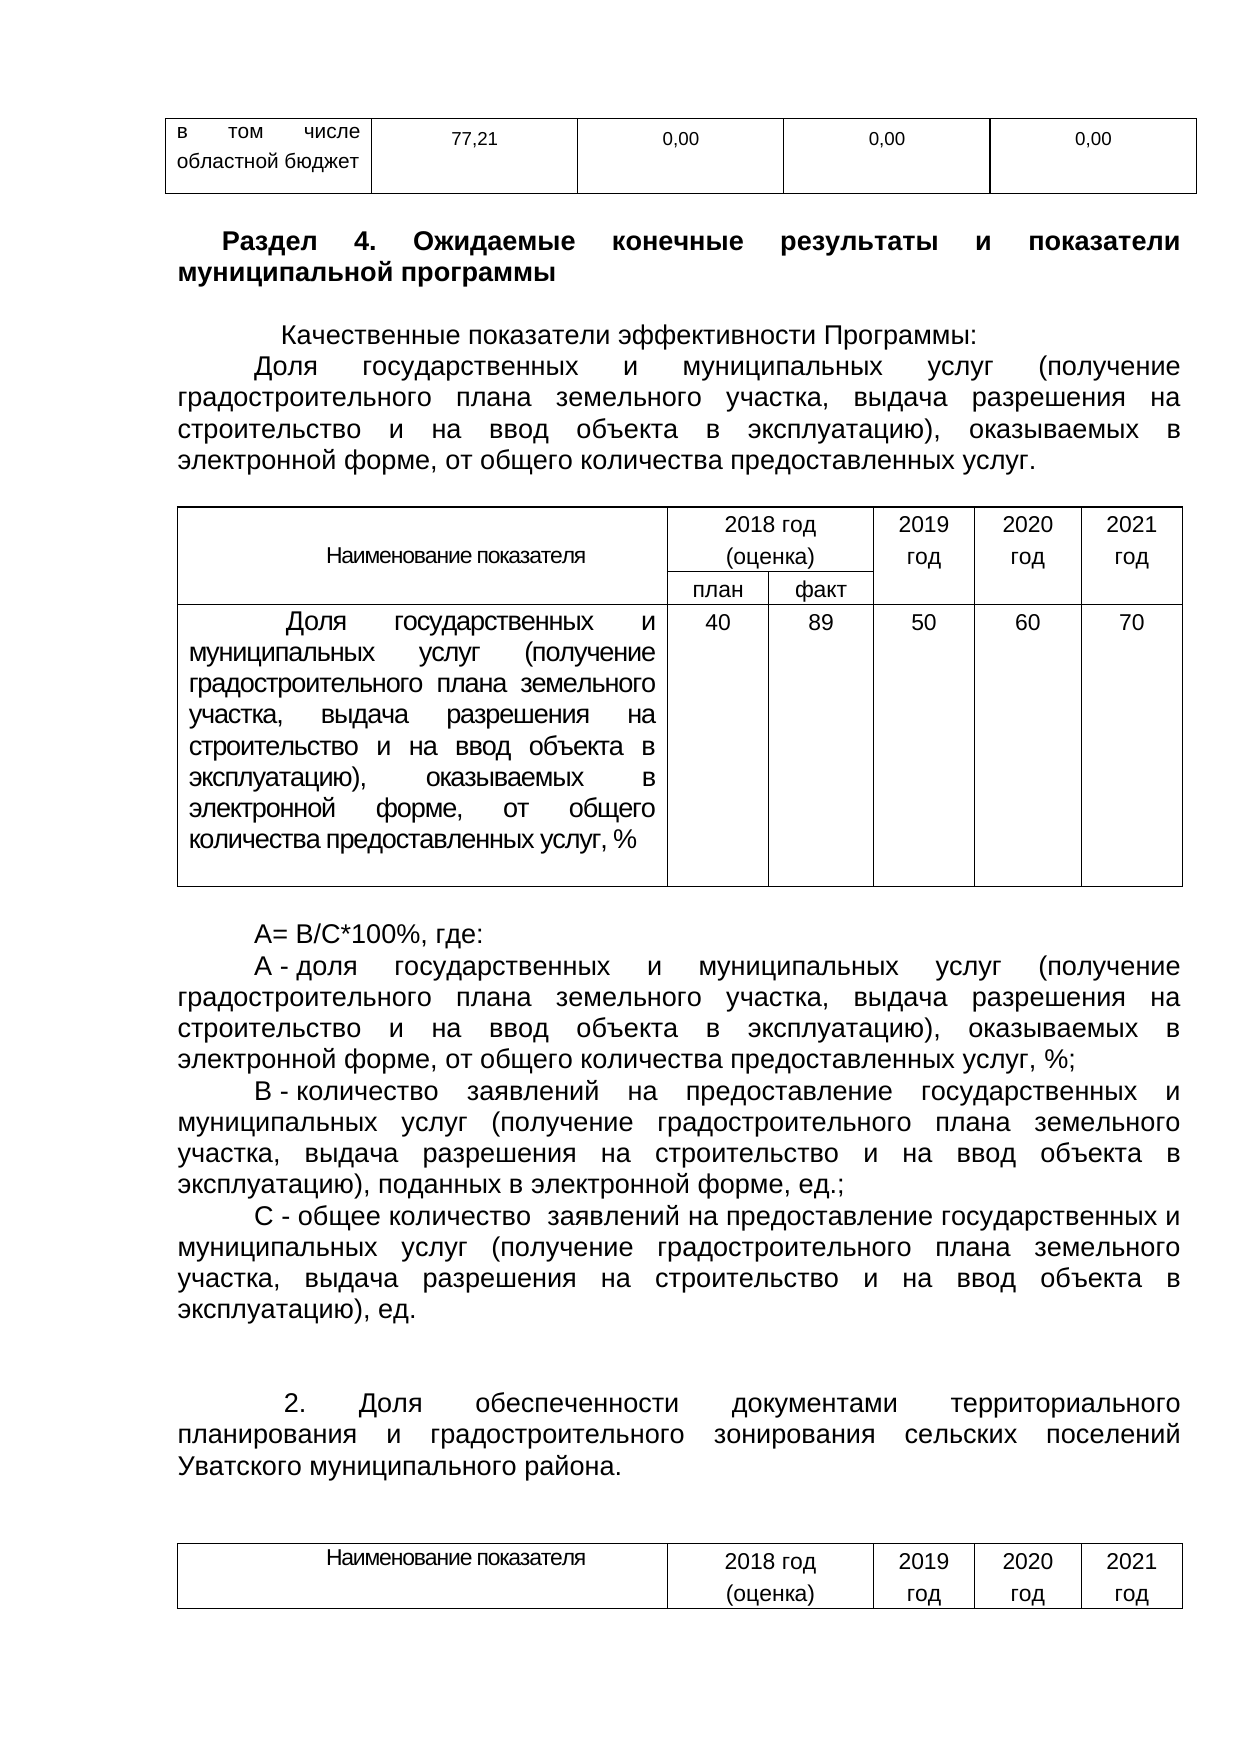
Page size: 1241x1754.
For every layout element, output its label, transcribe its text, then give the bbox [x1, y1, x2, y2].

text А= В/С*100%, где: [177, 918, 1181, 949]
table_cell 0,00 [578, 119, 783, 193]
table_cell план [668, 572, 768, 604]
table_header Наименование показателя [178, 508, 667, 604]
table_header 2021 год [1082, 1544, 1182, 1608]
text С - общее количество заявлений на предоставление государственных и муниципальных услуг (получение градостроительного плана земельного участка, выдача разрешения на строительство и на ввод объекта в эксплуатацию), ед. [177, 1199, 1181, 1324]
text 2. Доля обеспеченности документами территориального планирования и градостроительного зонирования сельских поселений Уватского муниципального района. [177, 1387, 1181, 1481]
table_header 2020 год [975, 1544, 1081, 1608]
table_cell 89 [769, 605, 873, 886]
text В - количество заявлений на предоставление государственных и муниципальных услуг (получение градостроительного плана земельного участка, выдача разрешения на строительство и на ввод объекта в эксплуатацию), поданных в электронной форме, ед.; [177, 1074, 1181, 1199]
table_header 2021 год [1082, 508, 1182, 604]
text А - доля государственных и муниципальных услуг (получение градостроительного плана земельного участка, выдача разрешения на строительство и на ввод объекта в эксплуатацию), оказываемых в электронной форме, от общего количества предоставленных услуг, %; [177, 949, 1181, 1074]
table_cell 70 [1082, 605, 1182, 886]
table_header 2020 год [975, 508, 1081, 604]
table_cell 77,21 [372, 119, 577, 193]
table_cell 0,00 [784, 119, 989, 193]
table_cell 50 [874, 605, 974, 886]
table_cell 0,00 [991, 119, 1196, 193]
table_header Наименование показателя [178, 1544, 667, 1608]
text Раздел 4. Ожидаемые конечные результаты и показатели муниципальной программы [177, 225, 1181, 288]
table_header 2019 год [874, 1544, 974, 1608]
table_cell 60 [975, 605, 1081, 886]
table_header 2019 год [874, 508, 974, 604]
table_header 2018 год (оценка) [668, 508, 873, 571]
table_cell факт [769, 572, 873, 604]
text Доля государственных и муниципальных услуг (получение градостроительного плана земельного участка, выдача разрешения на строительство и на ввод объекта в эксплуатацию), оказываемых в электронной форме, от общего количества предоставленных услуг. [177, 350, 1181, 475]
table_cell Доля государственных и муниципальных услуг (получение градостроительного плана земельного участка, выдача разрешения на строительство и на ввод объекта в эксплуатацию), оказываемых в электронной форме, от общего количества предоставленных услуг, % [178, 605, 667, 886]
table_cell в том числе областной бюджет [166, 119, 371, 193]
table_cell 40 [668, 605, 768, 886]
table_header 2018 год (оценка) [668, 1544, 873, 1608]
text Качественные показатели эффективности Программы: [207, 319, 1181, 350]
